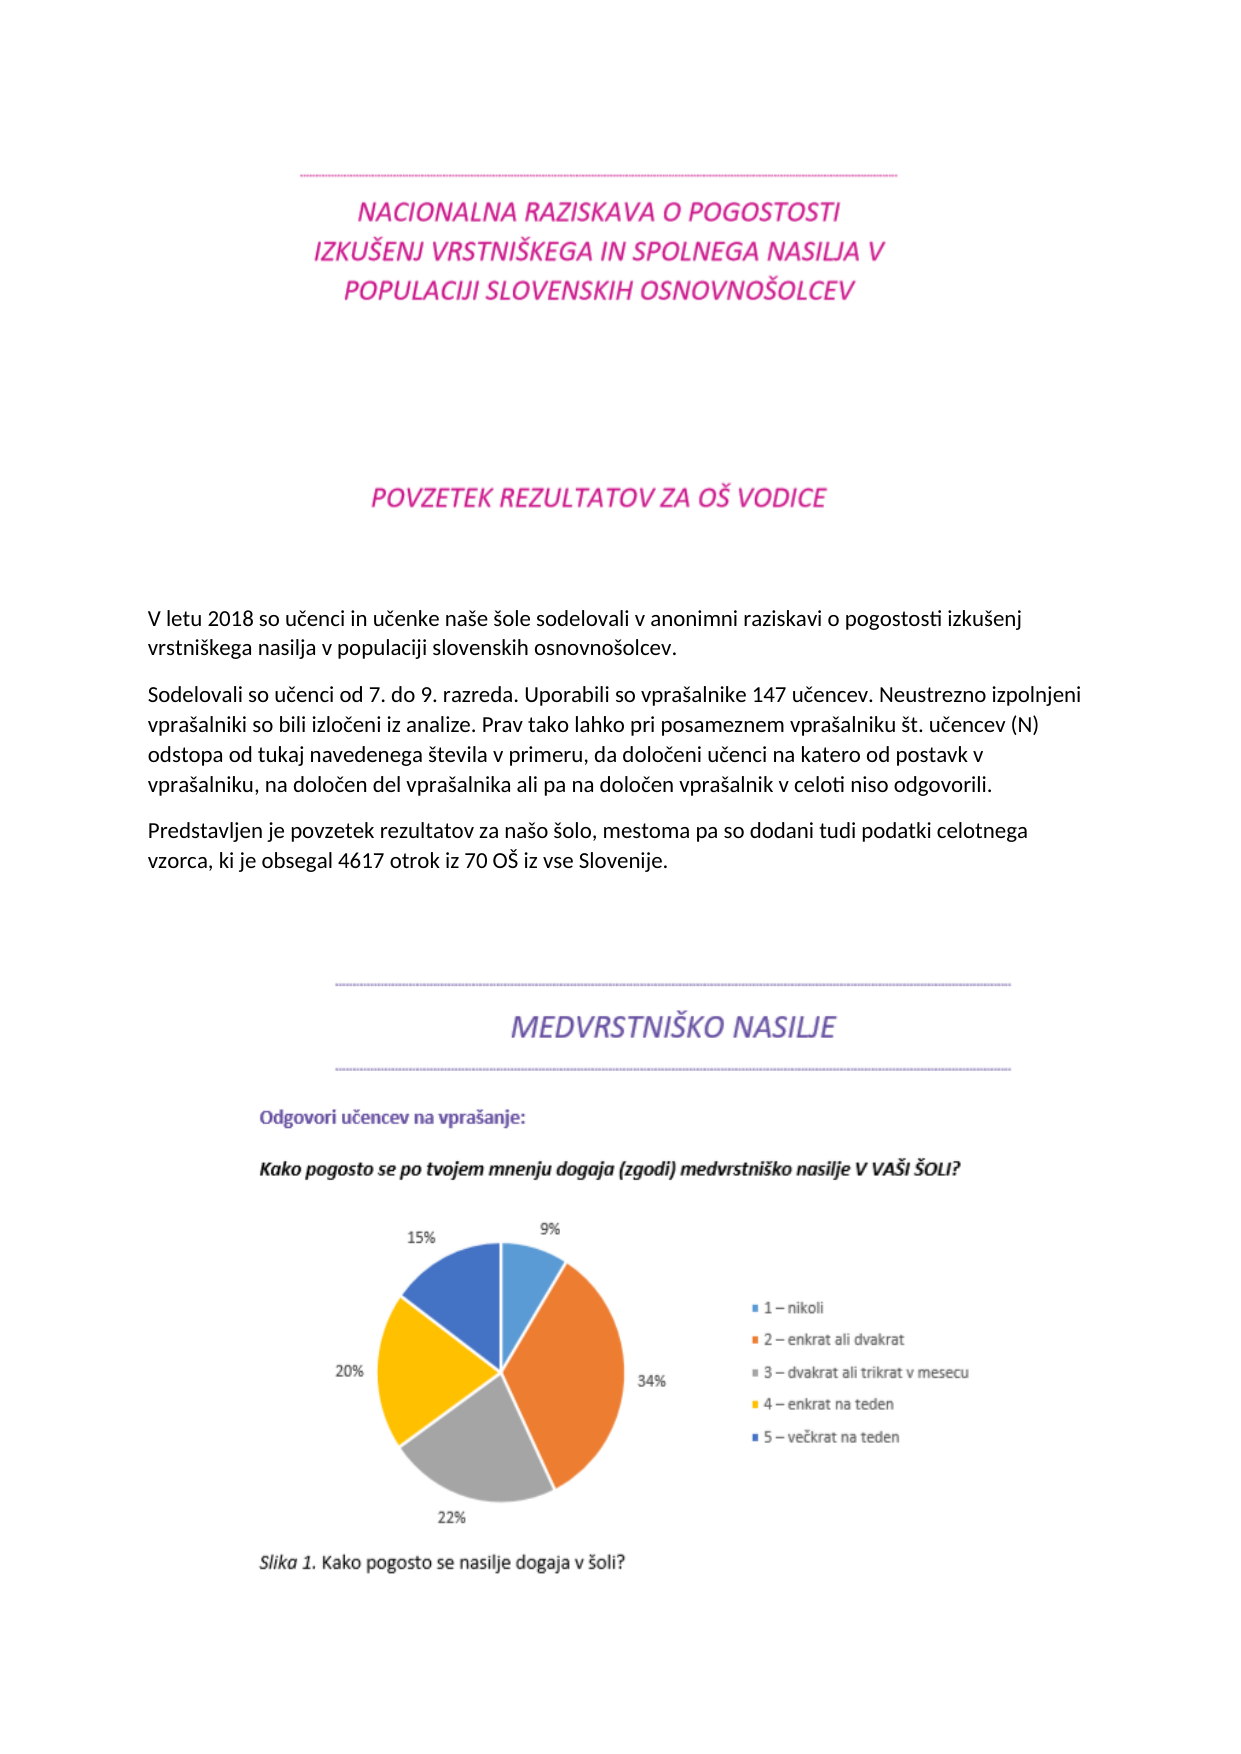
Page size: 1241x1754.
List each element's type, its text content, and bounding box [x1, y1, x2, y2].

text V letu 2018 so učenci in učenke naše šole sodelovali v anonimni raziskavi o pogostosti izkušenj vrstniškega nasilja v populaciji slovenskih osnovnošolcev. [148, 604, 1093, 662]
text Sodelovali so učenci od 7. do 9. razreda. Uporabili so vprašalnike 147 učencev. Neustrezno izpolnjeni vprašalniki so bili izločeni iz analize. Prav tako lahko pri posameznem vprašalniku št. učencev (N) odstopa od tukaj navedenega števila v primeru, da določeni učenci na katero od postavk v vprašalniku, na določen del vprašalnika ali pa na določen vprašalnik v celoti niso odgovorili. [148, 680, 1093, 798]
text Predstavljen je povzetek rezultatov za našo šolo, mestoma pa so dodani tudi podatki celotnega vzorca, ki je obsegal 4617 otrok iz 70 OŠ iz vse Slovenije. [148, 816, 1093, 874]
